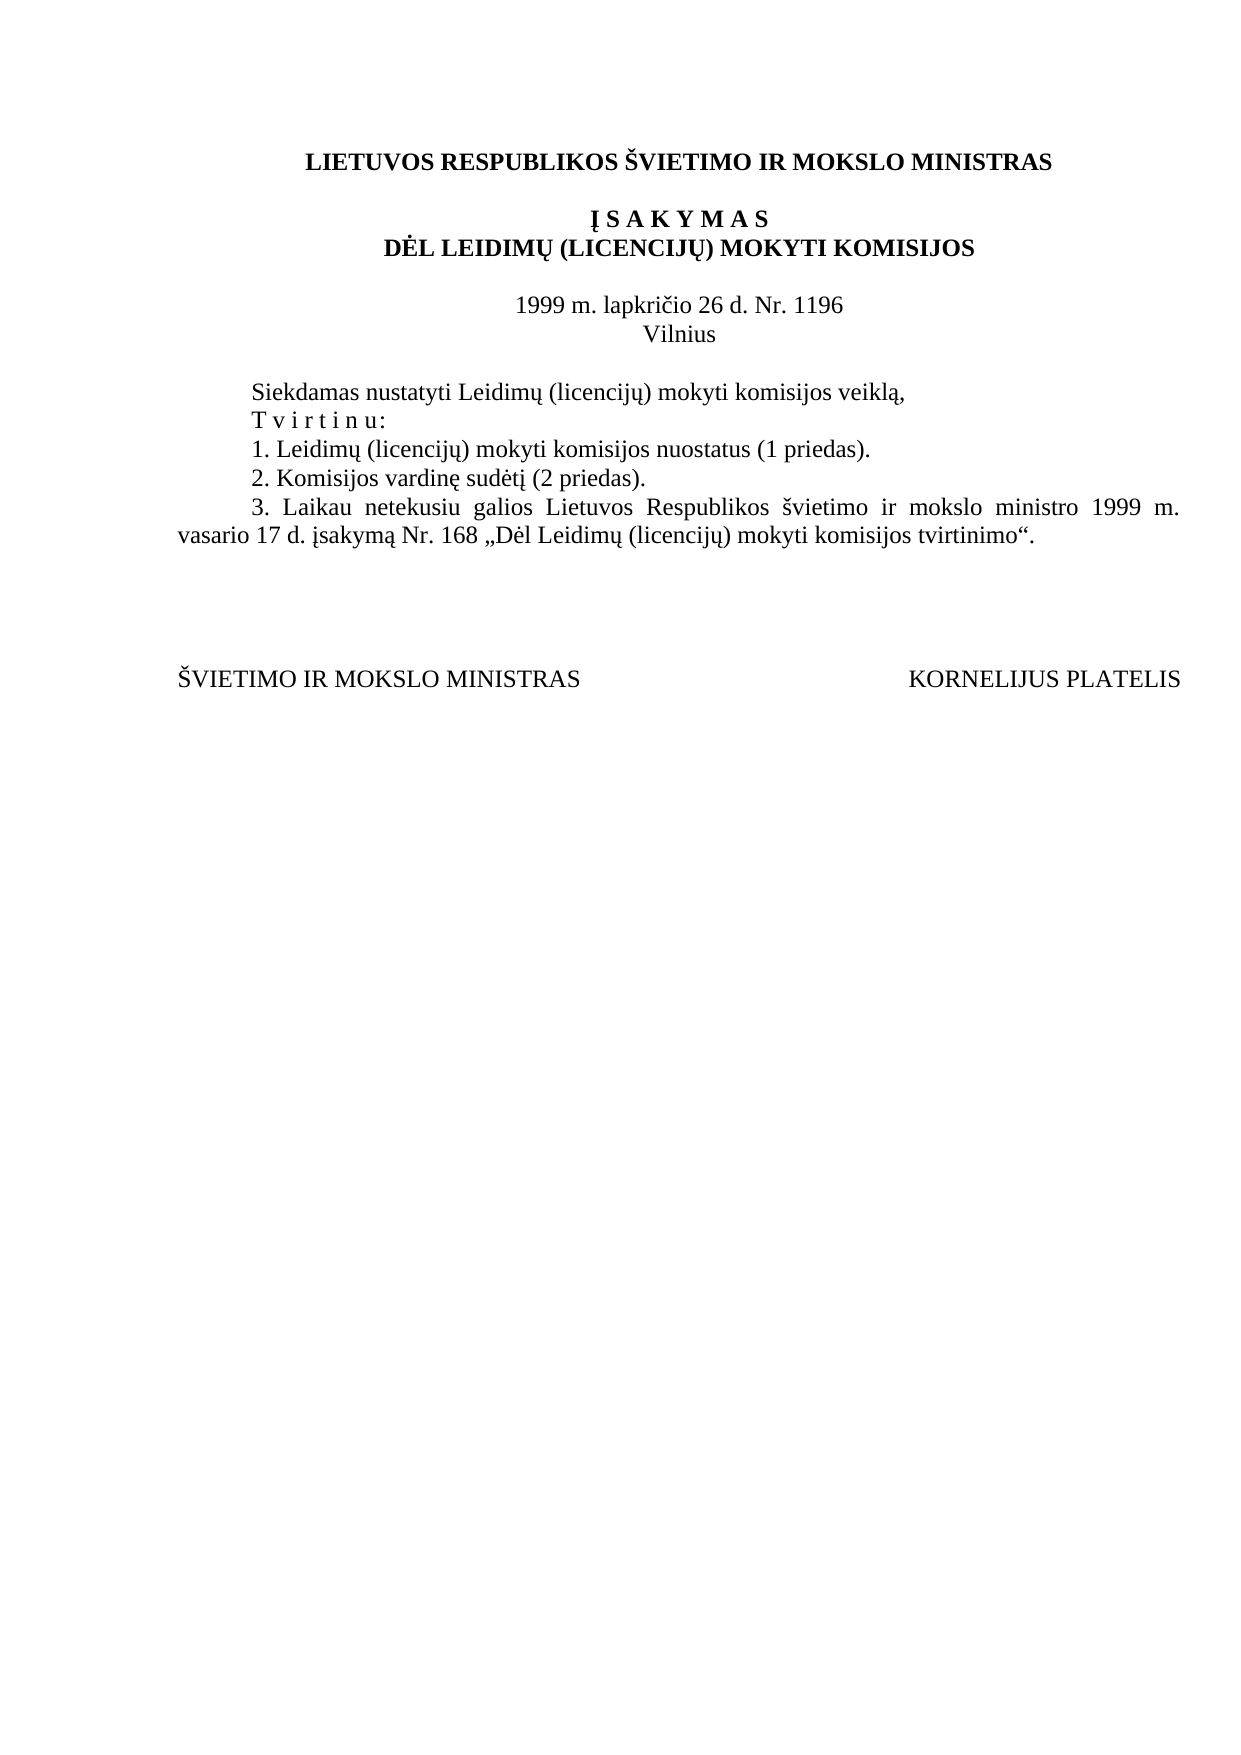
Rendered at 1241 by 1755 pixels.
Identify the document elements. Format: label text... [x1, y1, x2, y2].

text ŠVIETIMO IR MOKSLO MINISTRAS KORNELIJUS PLATELIS [177, 664, 1181, 693]
text 1999 m. lapkričio 26 d. Nr. 1196 [177, 291, 1181, 319]
text Į S A K Y M A S [177, 204, 1181, 233]
text DĖL LEIDIMŲ (LICENCIJŲ) MOKYTI KOMISIJOS [177, 233, 1181, 262]
text Tvirtinu: [177, 406, 1181, 434]
text Siekdamas nustatyti Leidimų (licencijų) mokyti komisijos veiklą, [177, 377, 1181, 406]
text 2. Komisijos vardinę sudėtį (2 priedas). [177, 463, 1181, 492]
text 3. Laikau netekusiu galios Lietuvos Respublikos švietimo ir mokslo ministro 1999 m. vasario 17 d. įsakymą Nr. 168 „Dėl Leidimų (licencijų) mokyti komisijos tvirtinimo“. [177, 492, 1181, 549]
text Vilnius [177, 319, 1181, 348]
text 1. Leidimų (licencijų) mokyti komisijos nuostatus (1 priedas). [177, 434, 1181, 463]
text LIETUVOS RESPUBLIKOS ŠVIETIMO IR MOKSLO MINISTRAS [177, 147, 1181, 176]
